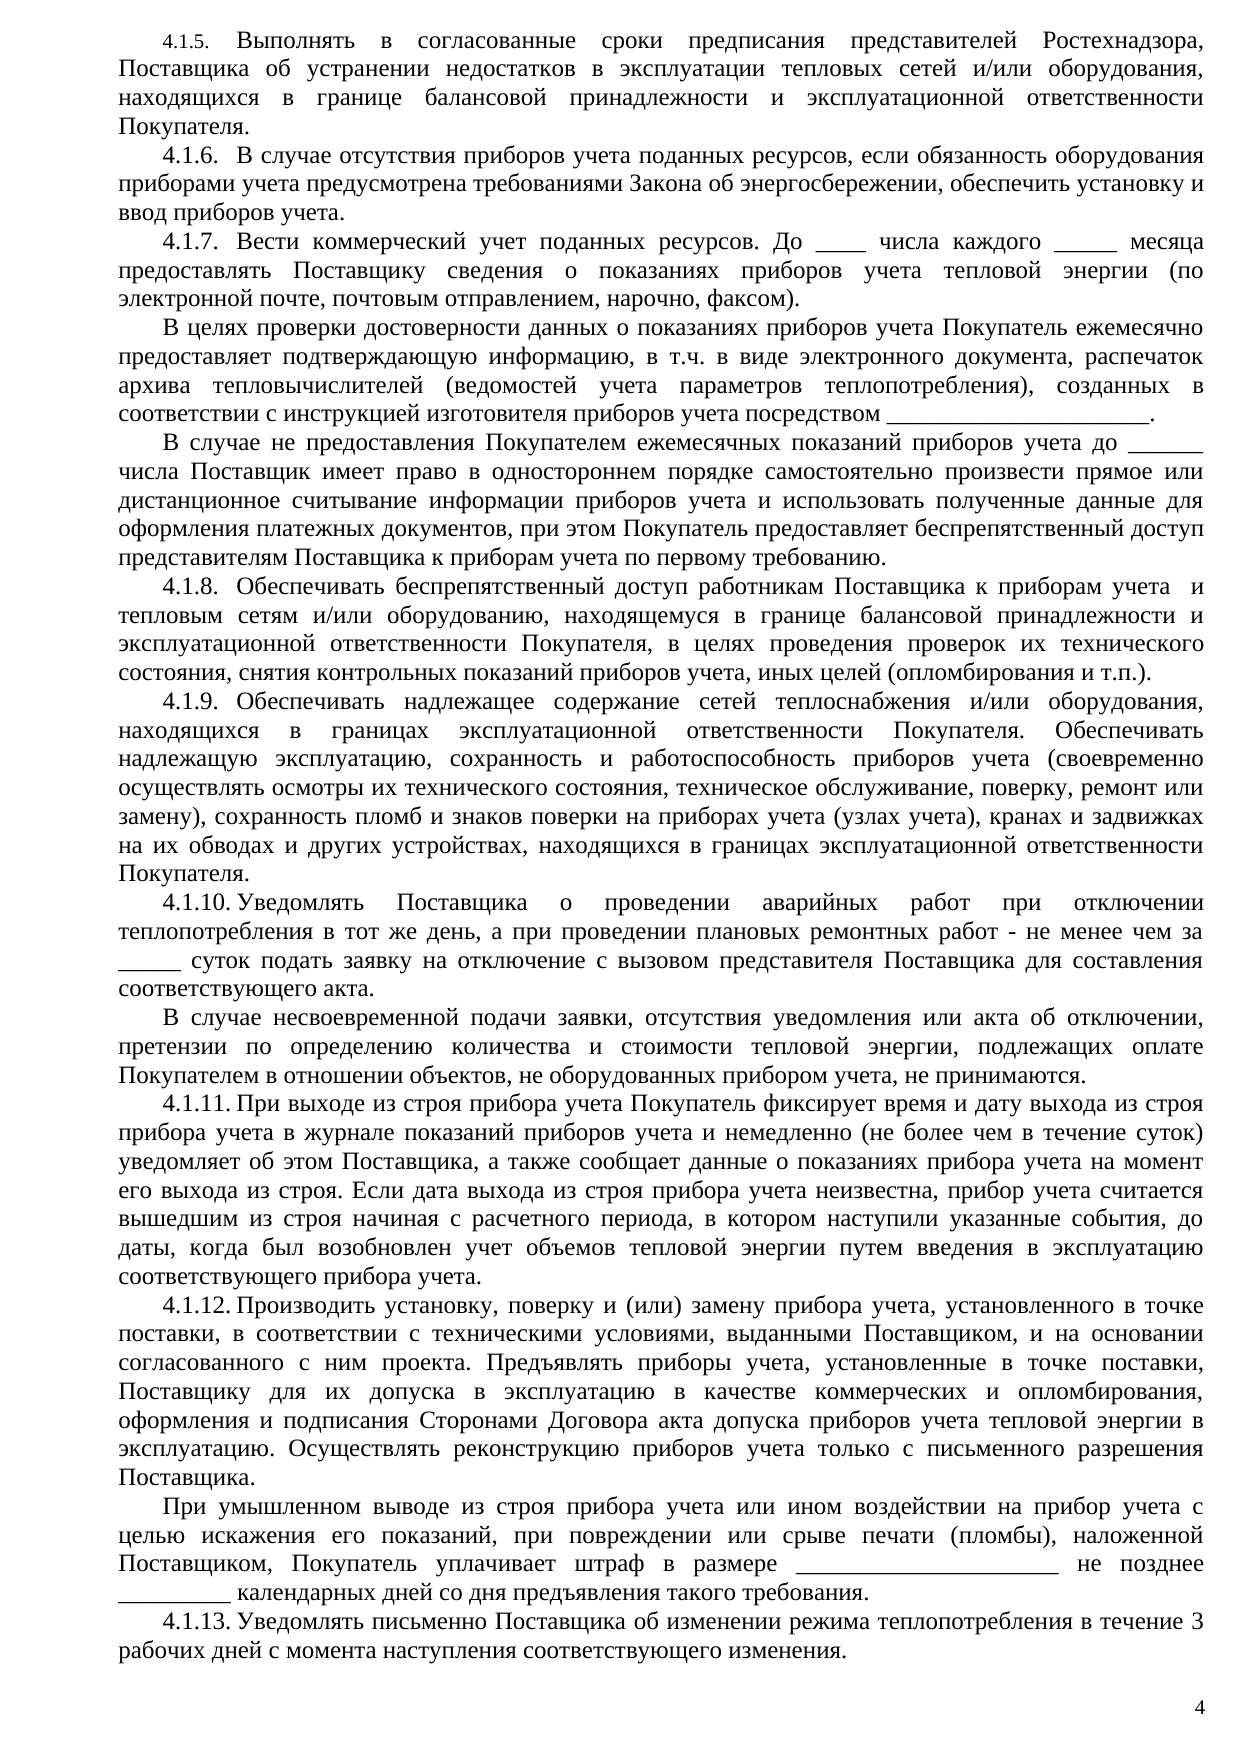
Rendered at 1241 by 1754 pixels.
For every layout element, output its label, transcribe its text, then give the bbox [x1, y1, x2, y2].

list Уведомлять письменно Поставщика об изменении режима теплопотребления в течение 3 рабочих дней с момента наступления соответствующего изменения. [118, 1606, 1205, 1663]
text В случае несвоевременной подачи заявки, отсутствия уведомления или акта об отключении, претензии по определению количества и стоимости тепловой энергии, подлежащих оплате Покупателем в отношении объектов, не оборудованных прибором учета, не принимаются. [118, 1002, 1205, 1088]
list Обеспечивать надлежащее содержание сетей теплоснабжения и/или оборудования, находящихся в границах эксплуатационной ответственности Покупателя. Обеспечивать надлежащую эксплуатацию, сохранность и работоспособность приборов учета (своевременно осуществлять осмотры их технического состояния, техническое обслуживание, поверку, ремонт или замену), сохранность пломб и знаков поверки на приборах учета (узлах учета), кранах и задвижках на их обводах и других устройствах, находящихся в границах эксплуатационной ответственности Покупателя. [118, 686, 1205, 887]
list Вести коммерческий учет поданных ресурсов. До ____ числа каждого _____ месяца предоставлять Поставщику сведения о показаниях приборов учета тепловой энергии (по электронной почте, почтовым отправлением, нарочно, факсом). [118, 226, 1205, 312]
text В целях проверки достоверности данных о показаниях приборов учета Покупатель ежемесячно предоставляет подтверждающую информацию, в т.ч. в виде электронного документа, распечаток архива тепловычислителей (ведомостей учета параметров теплопотребления), созданных в соответствии с инструкцией изготовителя приборов учета посредством _____________________. [118, 312, 1205, 427]
list Производить установку, поверку и (или) замену прибора учета, установленного в точке поставки, в соответствии с техническими условиями, выданными Поставщиком, и на основании согласованного с ним проекта. Предъявлять приборы учета, установленные в точке поставки, Поставщику для их допуска в эксплуатацию в качестве коммерческих и опломбирования, оформления и подписания Сторонами Договора акта допуска приборов учета тепловой энергии в эксплуатацию. Осуществлять реконструкцию приборов учета только с письменного разрешения Поставщика. [118, 1290, 1205, 1491]
list Обеспечивать беспрепятственный доступ работникам Поставщика к приборам учета и тепловым сетям и/или оборудованию, находящемуся в границе балансовой принадлежности и эксплуатационной ответственности Покупателя, в целях проведения проверок их технического состояния, снятия контрольных показаний приборов учета, иных целей (опломбирования и т.п.). [118, 571, 1205, 686]
list Уведомлять Поставщика о проведении аварийных работ при отключении теплопотребления в тот же день, а при проведении плановых ремонтных работ - не менее чем за _____ суток подать заявку на отключение с вызовом представителя Поставщика для составления соответствующего акта. [118, 887, 1205, 1002]
list Выполнять в согласованные сроки предписания представителей Ростехнадзора, Поставщика об устранении недостатков в эксплуатации тепловых сетей и/или оборудования, находящихся в границе балансовой принадлежности и эксплуатационной ответственности Покупателя. [118, 25, 1205, 140]
list При выходе из строя прибора учета Покупатель фиксирует время и дату выхода из строя прибора учета в журнале показаний приборов учета и немедленно (не более чем в течение суток) уведомляет об этом Поставщика, а также сообщает данные о показаниях прибора учета на момент его выхода из строя. Если дата выхода из строя прибора учета неизвестна, прибор учета считается вышедшим из строя начиная с расчетного периода, в котором наступили указанные события, до даты, когда был возобновлен учет объемов тепловой энергии путем введения в эксплуатацию соответствующего прибора учета. [118, 1088, 1205, 1290]
text В случае не предоставления Покупателем ежемесячных показаний приборов учета до ______ числа Поставщик имеет право в одностороннем порядке самостоятельно произвести прямое или дистанционное считывание информации приборов учета и использовать полученные данные для оформления платежных документов, при этом Покупатель предоставляет беспрепятственный доступ представителям Поставщика к приборам учета по первому требованию. [118, 427, 1205, 571]
text При умышленном выводе из строя прибора учета или ином воздействии на прибор учета с целью искажения его показаний, при повреждении или срыве печати (пломбы), наложенной Поставщиком, Покупатель уплачивает штраф в размере _____________________ не позднее _________ календарных дней со дня предъявления такого требования. [118, 1491, 1205, 1606]
list В случае отсутствия приборов учета поданных ресурсов, если обязанность оборудования приборами учета предусмотрена требованиями Закона об энергосбережении, обеспечить установку и ввод приборов учета. [118, 140, 1205, 226]
